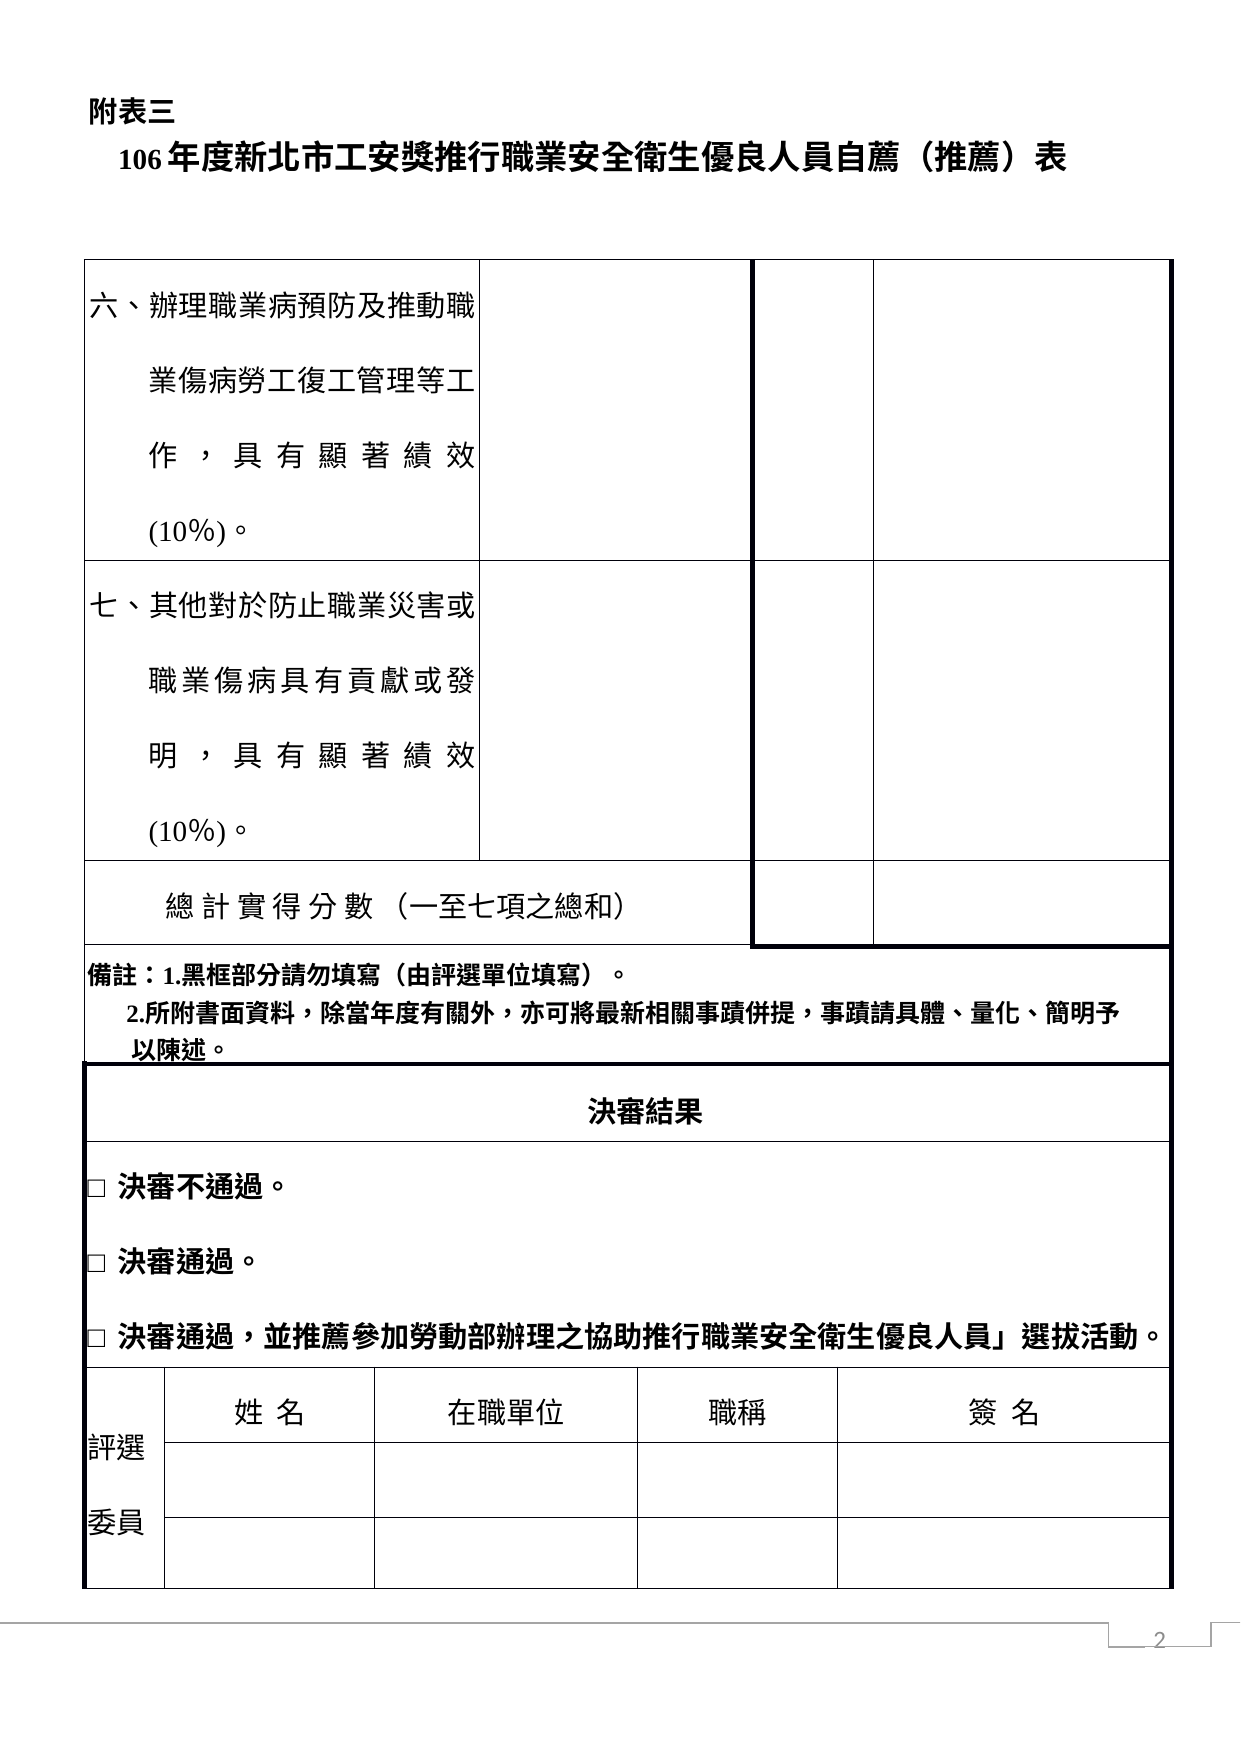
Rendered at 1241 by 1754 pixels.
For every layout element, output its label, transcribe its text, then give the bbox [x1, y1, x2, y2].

table_cell [755, 561, 873, 860]
table_cell 評選 委員 會人 員資 料及 簽名 [87, 1368, 164, 1588]
table_cell [375, 1443, 637, 1517]
table_cell [874, 260, 1169, 559]
table_cell 六、辦理職業病預防及推動職業傷病勞工復工管理等工作，具有顯著績效(10％)。 [85, 260, 479, 559]
table_cell [874, 861, 1169, 944]
table_cell [838, 1443, 1169, 1517]
table_cell [480, 260, 750, 559]
table_cell 簽 名 [838, 1368, 1169, 1442]
table_cell [755, 260, 873, 559]
table_cell [755, 861, 873, 944]
table_cell [838, 1518, 1169, 1588]
table_cell 在職單位 [375, 1368, 637, 1442]
table_cell [165, 1443, 374, 1517]
table_cell [638, 1518, 837, 1588]
table_cell 備註：1.黑框部分請勿填寫（由評選單位填寫）。 2.所附書面資料，除當年度有關外，亦可將最新相關事蹟併提，事蹟請具體、量化、簡明予 以陳述。 [85, 945, 1169, 1061]
table_cell [375, 1518, 637, 1588]
table_cell [874, 561, 1169, 860]
table_cell [480, 561, 750, 860]
table_cell 七、其他對於防止職業災害或職業傷病具有貢獻或發明，具有顯著績效(10％)。 [85, 561, 479, 860]
table_cell [638, 1443, 837, 1517]
table_cell 決審不通過。 決審通過。 決審通過，並推薦參加勞動部辦理之協助推行職業安全衛生優良人員」選拔活動。 [87, 1142, 1169, 1367]
table_cell [165, 1518, 374, 1588]
table_cell 總 計 實 得 分 數 （一至七項之總和） [85, 861, 750, 944]
table_cell 職稱 [638, 1368, 837, 1442]
table_cell 姓 名 [165, 1368, 374, 1442]
table_cell 決審結果 [87, 1066, 1169, 1141]
